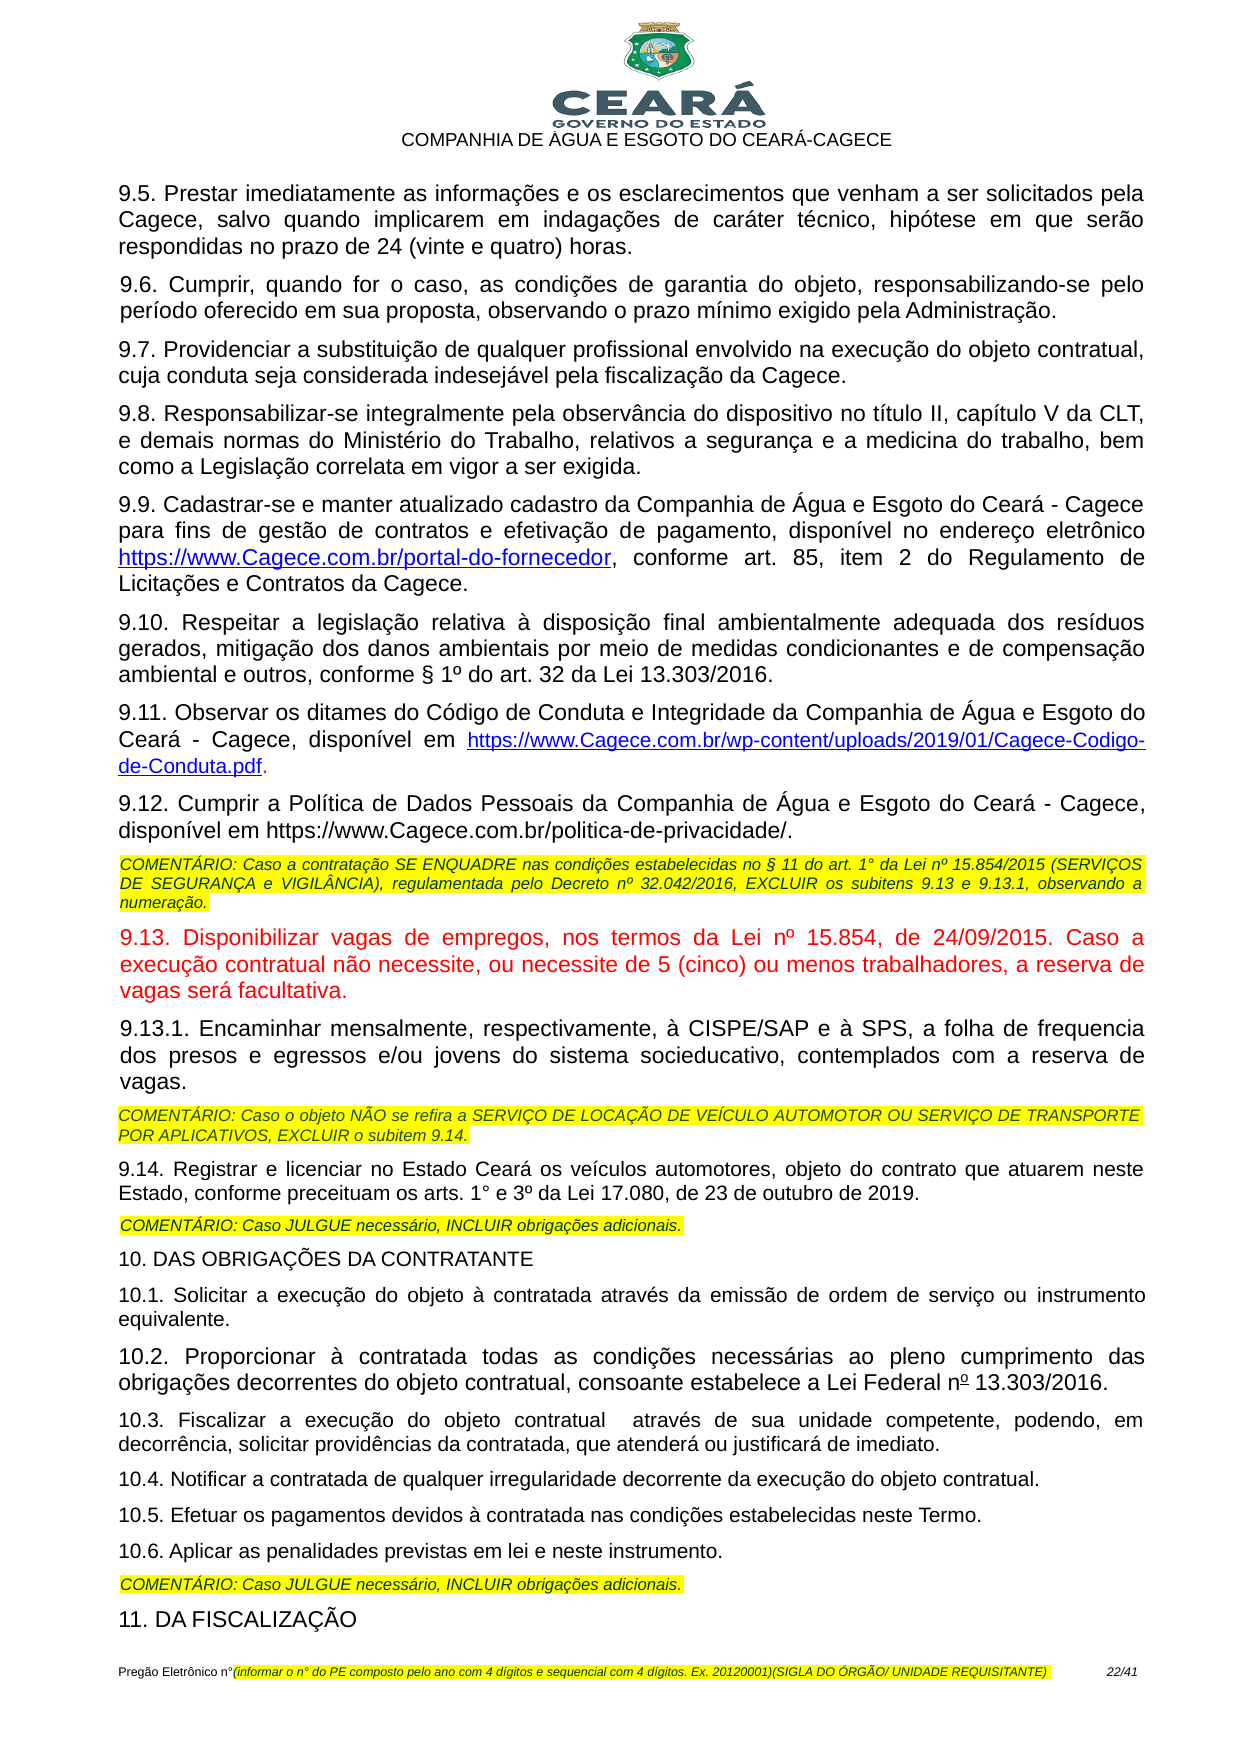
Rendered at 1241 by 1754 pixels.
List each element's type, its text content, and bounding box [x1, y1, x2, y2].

text 9.5. Prestar imediatamente as informações e os esclarecimentos que venham a ser solicitados pela Cagece, salvo quando implicarem em indagações de caráter técnico, hipótese em que serão respondidas no prazo de 24 (vinte e quatro) horas. [118, 180, 1146, 259]
text COMENTÁRIO: Caso JULGUE necessário, INCLUIR obrigações adicionais. [120, 1575, 1146, 1594]
picture [531, 18, 786, 131]
text 9.13.1. Encaminhar mensalmente, respectivamente, à CISPE/SAP e à SPS, a folha de frequencia dos presos e egressos e/ou jovens do sistema socieducativo, contemplados com a reserva de vagas. [119, 1015, 1146, 1094]
text 9.9. Cadastrar-se e manter atualizado cadastro da Companhia de Água e Esgoto do Ceará - Cagece para fins de gestão de contratos e efetivação de pagamento, disponível no endereço eletrônico https://www.Cagece.com.br/portal-do-fornecedor, conforme art. 85, item 2 do Regulamento de Licitações e Contratos da Cagece. [118, 491, 1146, 597]
text 9.7. Providenciar a substituição de qualquer profissional envolvido na execução do objeto contratual, cuja conduta seja considerada indesejável pela fiscalização da Cagece. [118, 336, 1146, 388]
text 11. DA FISCALIZAÇÃO [118, 1606, 1146, 1632]
text 10.4. Notificar a contratada de qualquer irregularidade decorrente da execução do objeto contratual. [118, 1467, 1146, 1491]
text 9.12. Cumprir a Política de Dados Pessoais da Companhia de Água e Esgoto do Ceará - Cagece, disponível em https://www.Cagece.com.br/politica-de-privacidade/. [118, 790, 1146, 843]
text COMENTÁRIO: Caso a contratação SE ENQUADRE nas condições estabelecidas no § 11 do art. 1° da Lei nº 15.854/2015 (SERVIÇOS DE SEGURANÇA e VIGILÂNCIA), regulamentada pelo Decreto nº 32.042/2016, EXCLUIR os subitens 9.13 e 9.13.1, observando a numeração. [119, 855, 1146, 912]
text 10.6. Aplicar as penalidades previstas em lei e neste instrumento. [118, 1539, 1146, 1563]
text 9.11. Observar os ditames do Código de Conduta e Integridade da Companhia de Água e Esgoto do Ceará - Cagece, disponível em https://www.Cagece.com.br/wp-content/uploads/2019/01/Cagece-Codigo-de-Conduta.pdf. [118, 699, 1146, 778]
text COMENTÁRIO: Caso JULGUE necessário, INCLUIR obrigações adicionais. [120, 1216, 1146, 1235]
text COMENTÁRIO: Caso o objeto NÃO se refira a SERVIÇO DE LOCAÇÃO DE VEÍCULO AUTOMOTOR OU SERVIÇO DE TRANSPORTE POR APLICATIVOS, EXCLUIR o subitem 9.14. [118, 1106, 1143, 1144]
text 9.10. Respeitar a legislação relativa à disposição final ambientalmente adequada dos resíduos gerados, mitigação dos danos ambientais por meio de medidas condicionantes e de compensação ambiental e outros, conforme § 1º do art. 32 da Lei 13.303/2016. [118, 608, 1146, 687]
text 9.14. Registrar e licenciar no Estado Ceará os veículos automotores, objeto do contrato que atuarem neste Estado, conforme preceituam os arts. 1° e 3º da Lei 17.080, de 23 de outubro de 2019. [118, 1156, 1146, 1204]
text 10.3. Fiscalizar a execução do objeto contratual através de sua unidade competente, podendo, em decorrência, solicitar providências da contratada, que atenderá ou justificará de imediato. [118, 1407, 1146, 1455]
text 10. DAS OBRIGAÇÕES DA CONTRATANTE [118, 1247, 1146, 1271]
text 10.5. Efetuar os pagamentos devidos à contratada nas condições estabelecidas neste Termo. [118, 1503, 1146, 1527]
text 9.13. Disponibilizar vagas de empregos, nos termos da Lei nº 15.854, de 24/09/2015. Caso a execução contratual não necessite, ou necessite de 5 (cinco) ou menos trabalhadores, a reserva de vagas será facultativa. [119, 924, 1146, 1003]
text 9.6. Cumprir, quando for o caso, as condições de garantia do objeto, responsabilizando-se pelo período oferecido em sua proposta, observando o prazo mínimo exigido pela Administração. [119, 271, 1146, 324]
text 9.8. Responsabilizar-se integralmente pela observância do dispositivo no título II, capítulo V da CLT, e demais normas do Ministério do Trabalho, relativos a segurança e a medicina do trabalho, bem como a Legislação correlata em vigor a ser exigida. [118, 400, 1146, 479]
text 10.2. Proporcionar à contratada todas as condições necessárias ao pleno cumprimento das obrigações decorrentes do objeto contratual, consoante estabelece a Lei Federal no 13.303/2016. [118, 1343, 1146, 1396]
text 10.1. Solicitar a execução do objeto à contratada através da emissão de ordem de serviço ou instrumento equivalente. [118, 1283, 1146, 1331]
